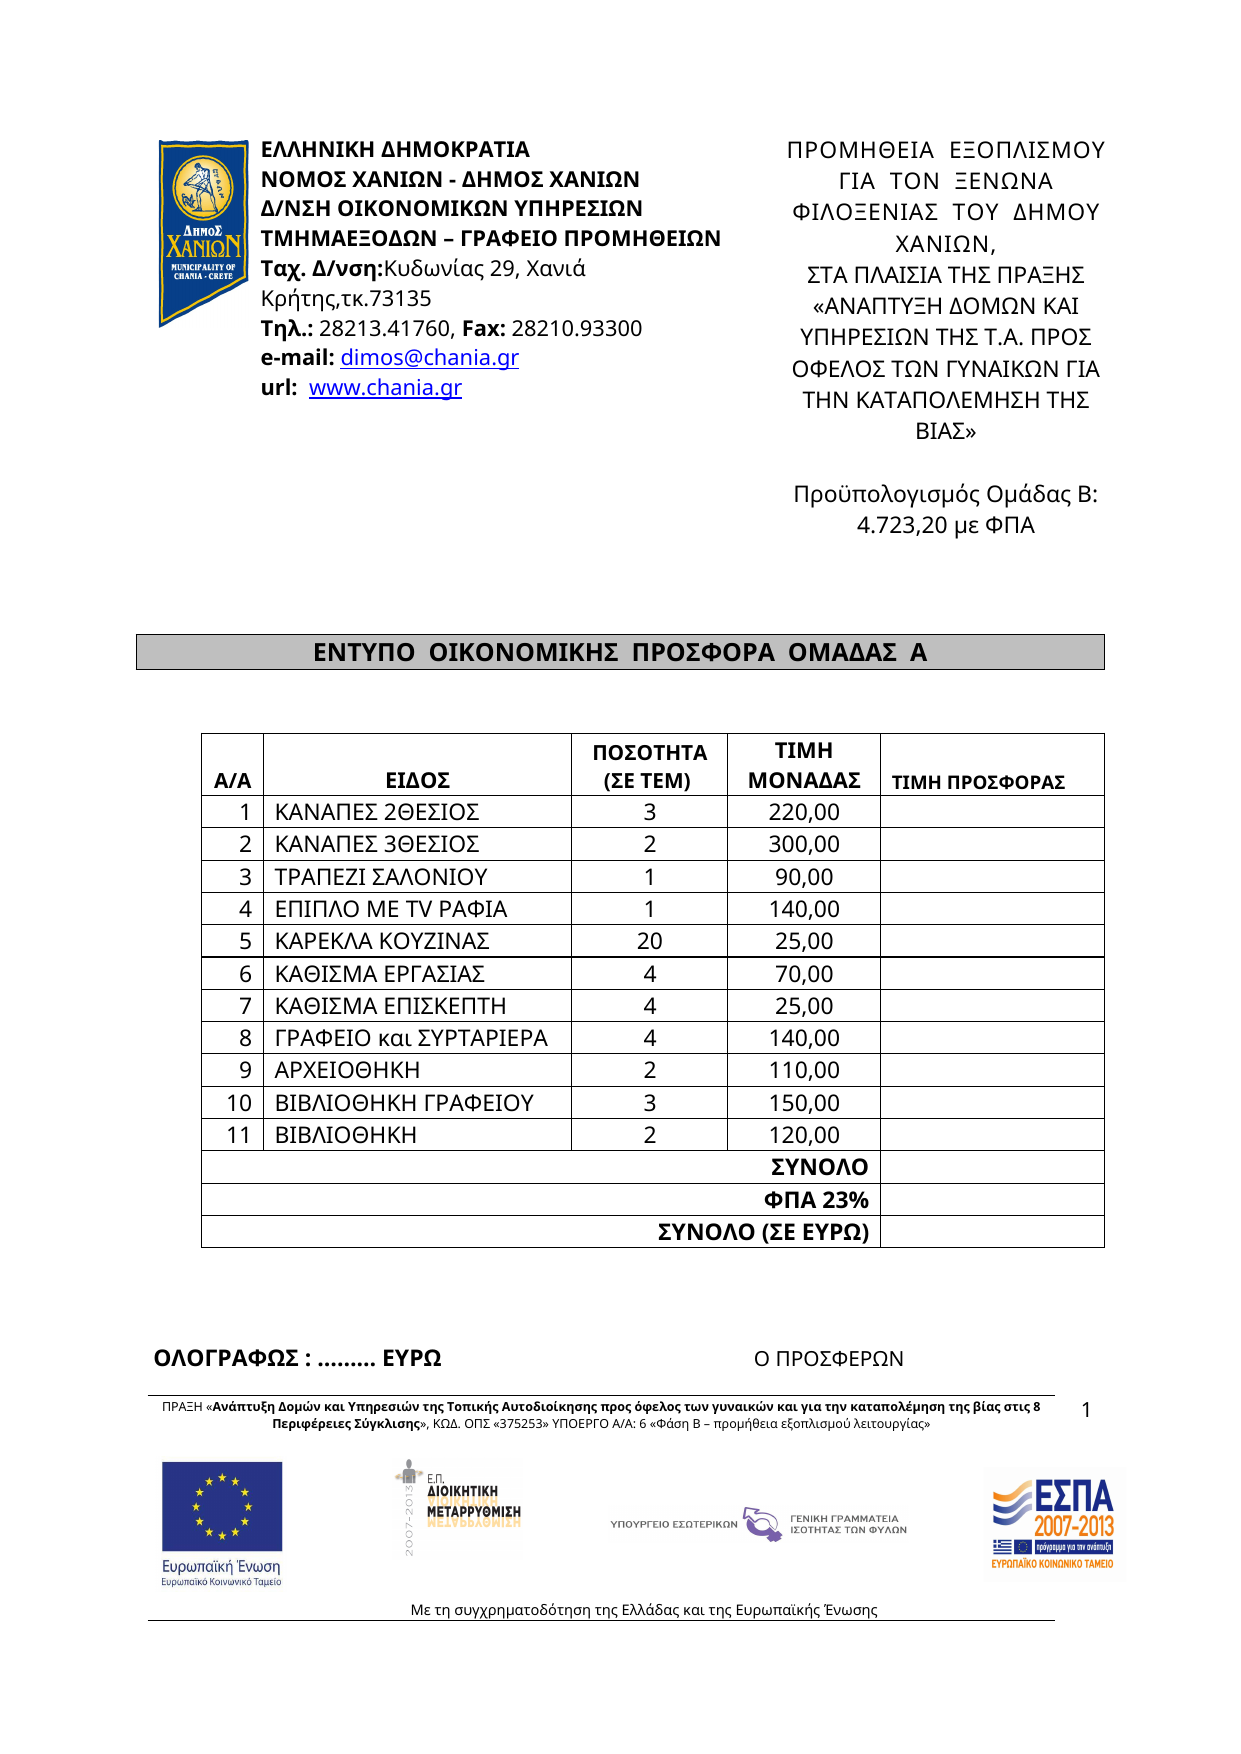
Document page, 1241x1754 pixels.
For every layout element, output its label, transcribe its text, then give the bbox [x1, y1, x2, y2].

table_cell ΣΥΝΟΛΟ [202, 1151, 880, 1182]
table_cell [881, 861, 1104, 892]
table_cell [881, 828, 1104, 859]
table_cell [881, 893, 1104, 924]
table_cell ΚΑΘΙΣΜΑ ΕΡΓΑΣΙΑΣ [264, 958, 571, 989]
table_cell ΑΡΧΕΙΟΘΗΚΗ [264, 1054, 571, 1086]
table_header ΕΝΤΥΠΟ ΟΙΚΟΝΟΜΙΚΗΣ ΠΡΟΣΦΟΡΑ ΟΜΑΔΑΣ Α [137, 635, 1104, 669]
table_cell 5 [202, 925, 263, 956]
table_cell 120,00 [728, 1119, 880, 1150]
table_cell 1 [202, 796, 263, 827]
table_cell 6 [202, 958, 263, 989]
table_cell 2 [202, 828, 263, 859]
table_cell 2 [572, 1054, 727, 1086]
table_cell 3 [572, 1087, 727, 1118]
table_cell 140,00 [728, 893, 880, 924]
table_cell ΒΙΒΛΙΟΘΗΚΗ ΓΡΑΦΕΙΟΥ [264, 1087, 571, 1118]
table_cell ΚΑΘΙΣΜΑ ΕΠΙΣΚΕΠΤΗ [264, 990, 571, 1021]
table_cell [881, 1087, 1104, 1118]
table_cell ΚΑΝΑΠΕΣ 3ΘΕΣΙΟΣ [264, 828, 571, 859]
table_cell 70,00 [728, 958, 880, 989]
picture [608, 1505, 909, 1543]
table_cell [881, 925, 1104, 956]
table_cell 220,00 [728, 796, 880, 827]
picture [983, 1467, 1127, 1582]
table_cell 1 [572, 893, 727, 924]
table_cell 4 [572, 1022, 727, 1053]
table_cell 7 [202, 990, 263, 1021]
table_cell [881, 1151, 1104, 1182]
table_cell 150,00 [728, 1087, 880, 1118]
table_cell ΦΠΑ 23% [202, 1184, 880, 1215]
table_cell [881, 990, 1104, 1021]
table_cell ΕΠΙΠΛΟ ΜΕ TV ΡΑΦΙΑ [264, 893, 571, 924]
table_header A/A [202, 734, 263, 795]
table_cell ΚΑΝΑΠΕΣ 2ΘΕΣΙΟΣ [264, 796, 571, 827]
table_cell 1 [572, 861, 727, 892]
table_header ΠΟΣΟΤΗΤΑ (ΣΕ ΤΕΜ) [572, 734, 727, 795]
picture [158, 140, 249, 328]
table_cell 300,00 [728, 828, 880, 859]
picture [155, 1456, 287, 1592]
table_cell 9 [202, 1054, 263, 1086]
table_header ΤΙΜΗ ΜΟΝΑΔΑΣ [728, 734, 880, 795]
table_cell 4 [572, 958, 727, 989]
table_cell [881, 796, 1104, 827]
table_cell ΒΙΒΛΙΟΘΗΚΗ [264, 1119, 571, 1150]
table_header ΕΙΔΟΣ [264, 734, 571, 795]
table_cell 2 [572, 1119, 727, 1150]
table_cell ΣΥΝΟΛΟ (ΣΕ ΕΥΡΩ) [202, 1216, 880, 1247]
table_cell 3 [202, 861, 263, 892]
table_header ΠΡΟΜΗΘΕΙΑ ΕΞΟΠΛΙΣΜΟΥ ΓΙΑ ΤΟΝ ΞΕΝΩΝΑ ΦΙΛΟΞΕΝΙΑΣ ΤΟΥ ΔΗΜΟΥ ΧΑΝΙΩΝ, ΣΤΑ ΠΛΑΙΣΙΑ ΤΗΣ ΠΡΑΞΗΣ «ΑΝΑΠΤΥΞΗ ΔΟΜΩΝ ΚΑΙ ΥΠΗΡΕΣΙΩΝ ΤΗΣ Τ.Α. ΠΡΟΣ ΟΦΕΛΟΣ ΤΩΝ ΓΥΝΑΙΚΩΝ ΓΙΑ ΤΗΝ ΚΑΤΑΠΟΛΕΜΗΣΗ ΤΗΣ ΒΙΑΣ» Προϋπολογισμός Ομάδας Β: 4.723,20 με ΦΠΑ [769, 134, 1122, 540]
table_cell 4 [202, 893, 263, 924]
table_cell 10 [202, 1087, 263, 1118]
table_cell 140,00 [728, 1022, 880, 1053]
table_cell 3 [572, 796, 727, 827]
table_cell 4 [572, 990, 727, 1021]
table_cell [881, 958, 1104, 989]
table_cell [881, 1054, 1104, 1086]
text ΟΛΟΓΡΑΦΩΣ : ……… ΕΥΡΩ Ο ΠΡΟΣΦΕΡΩΝ [148, 1342, 1092, 1373]
table_cell 25,00 [728, 990, 880, 1021]
table_cell KΑΡΕΚΛΑ ΚΟΥΖΙΝΑΣ [264, 925, 571, 956]
table_cell 90,00 [728, 861, 880, 892]
table_cell ΓΡΑΦΕΙΟ και ΣΥΡΤΑΡΙΕΡΑ [264, 1022, 571, 1053]
table_cell 8 [202, 1022, 263, 1053]
table_cell [881, 1119, 1104, 1150]
table_cell 110,00 [728, 1054, 880, 1086]
table_cell 11 [202, 1119, 263, 1150]
table_cell [881, 1184, 1104, 1215]
table_cell 20 [572, 925, 727, 956]
table_cell [881, 1216, 1104, 1247]
table_header ΕΛΛΗΝΙΚΗ ΔΗΜΟΚΡΑΤΙΑ ΝΟΜΟΣ ΧΑΝΙΩΝ - ΔΗΜΟΣ ΧΑΝΙΩΝ Δ/ΝΣΗ ΟΙΚΟΝΟΜΙΚΩΝ ΥΠΗΡΕΣΙΩΝ ΤΜΗΜΑΕΞΟΔΩΝ – ΓΡΑΦΕΙΟ ΠΡΟΜΗΘΕΙΩΝ Ταχ. Δ/νση:Κυδωνίας 29, Χανιά Κρήτης,τκ.73135 Τηλ.: 28213.41760, Fax: 28210.93300 e-mail: dimos@chania.gr url: www.chania.gr [249, 134, 769, 540]
table_cell ΤΡΑΠΕΖΙ ΣΑΛΟΝΙΟΥ [264, 861, 571, 892]
table_cell [881, 1022, 1104, 1053]
table_header [136, 134, 249, 540]
table_header ΤΙΜΗ ΠΡΟΣΦΟΡΑΣ [881, 734, 1104, 795]
table_cell 25,00 [728, 925, 880, 956]
table_cell 2 [572, 828, 727, 859]
